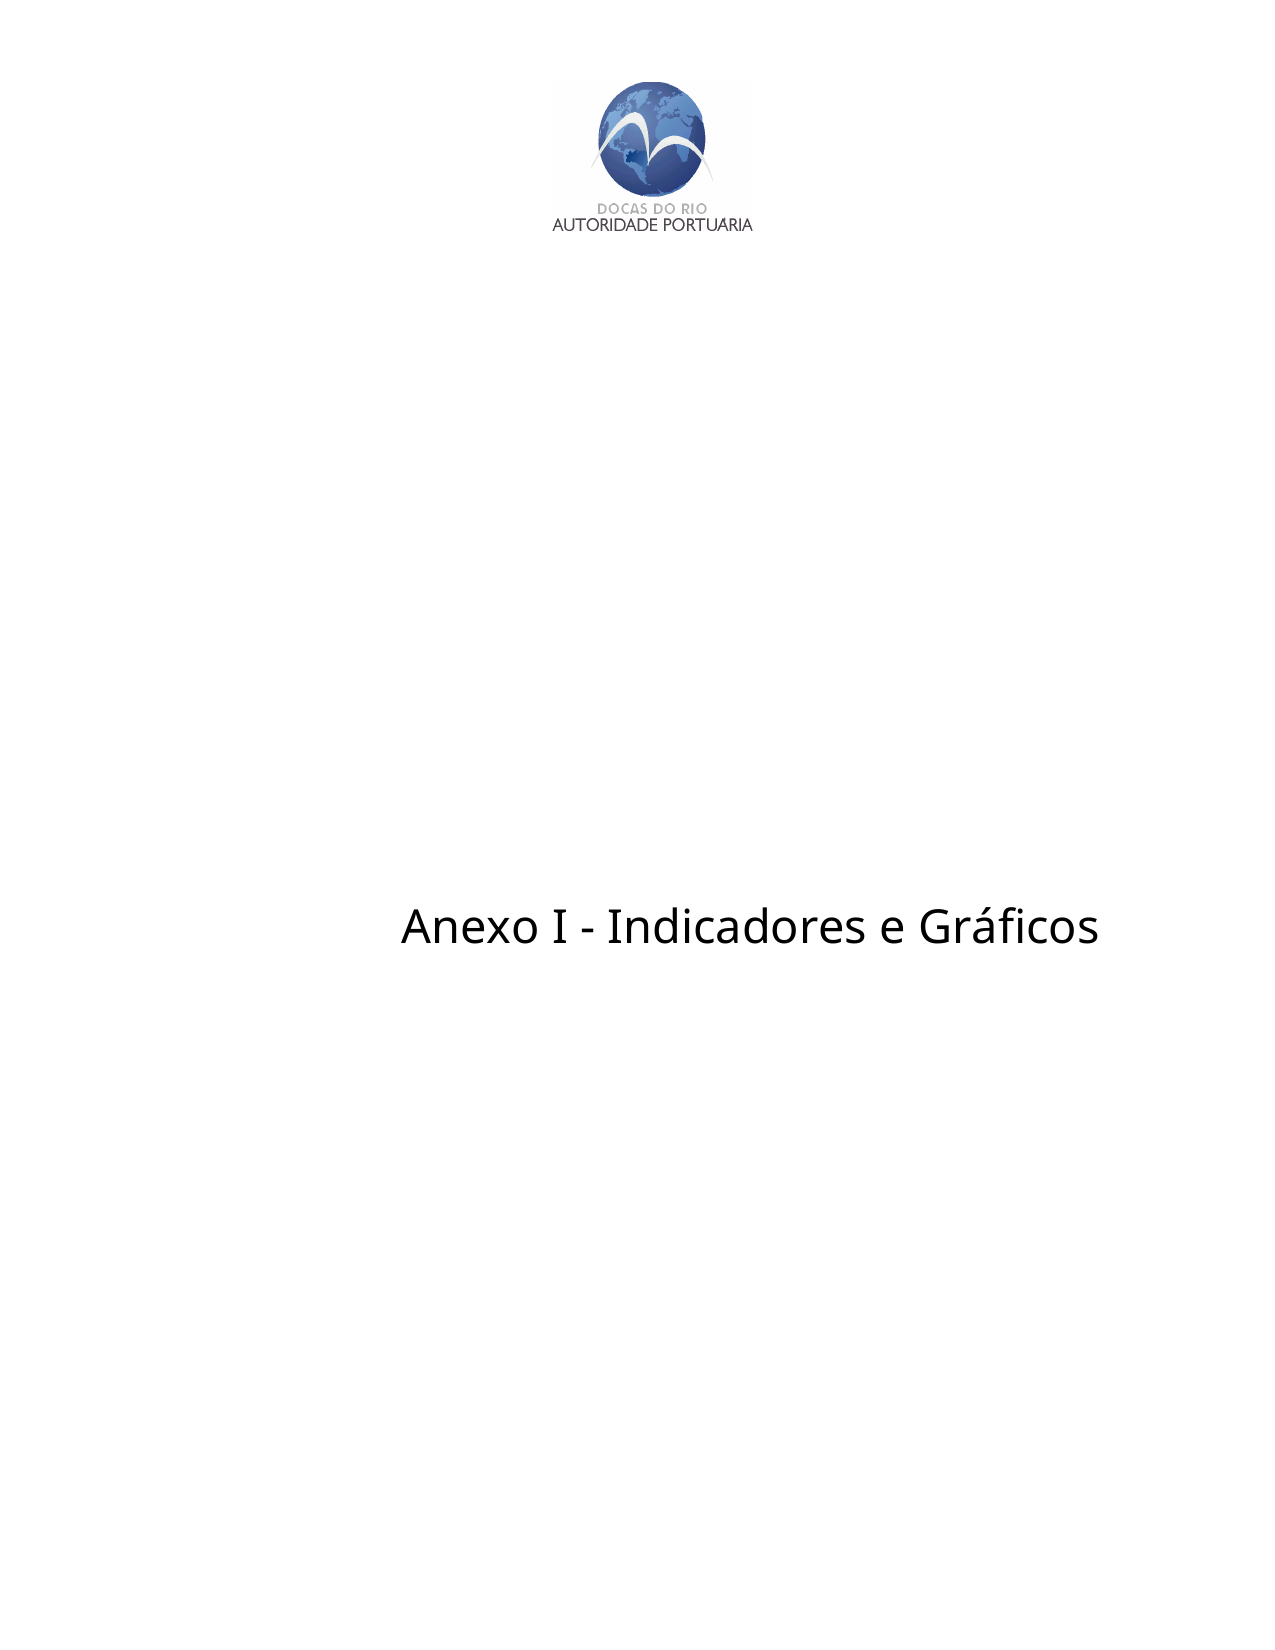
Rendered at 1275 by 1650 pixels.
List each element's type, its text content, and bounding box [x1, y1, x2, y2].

text Anexo I - Indicadores e Gráficos [401, 894, 1150, 958]
